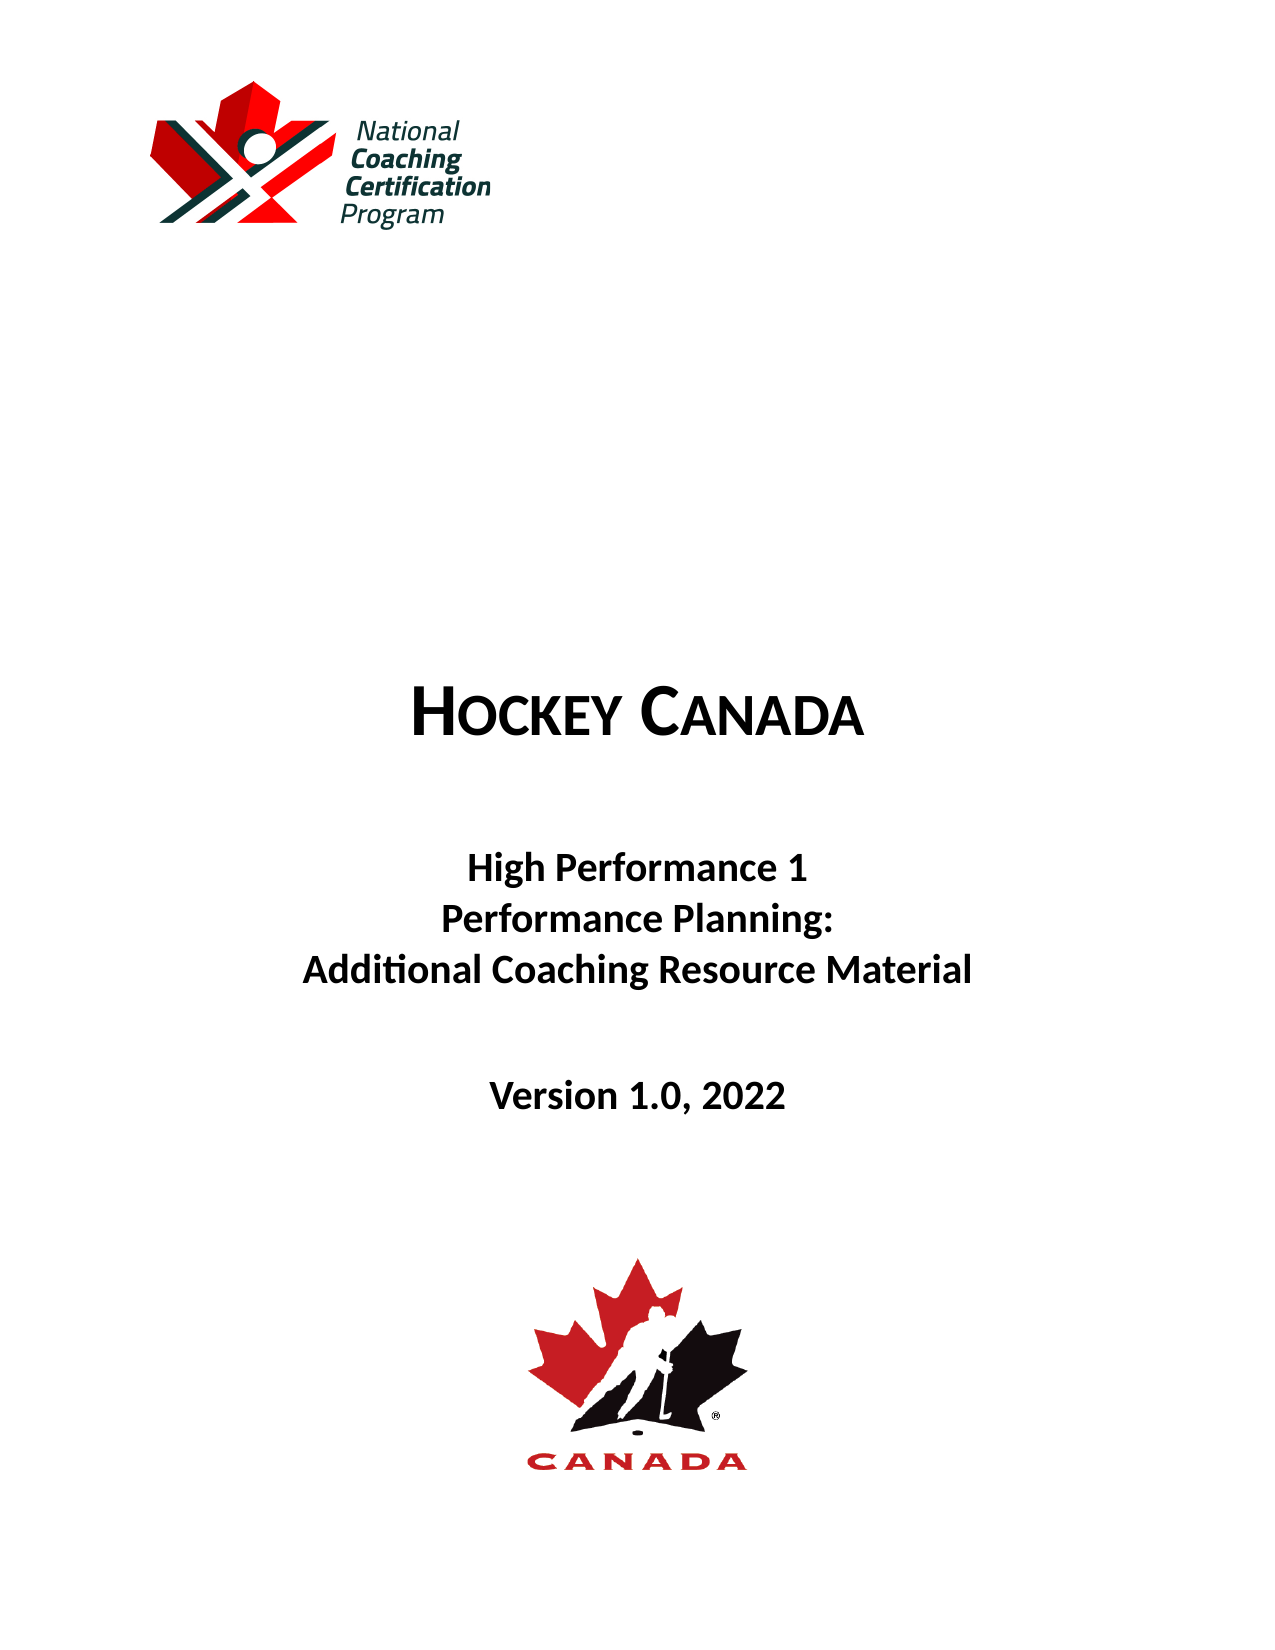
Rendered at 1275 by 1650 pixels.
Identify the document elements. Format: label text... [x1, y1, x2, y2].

text Version 1.0, 2022 [150, 1069, 1125, 1120]
text High Performance 1 Performance Planning: Additional Coaching Resource Material [150, 841, 1125, 994]
text Hockey Canada [150, 662, 1125, 754]
